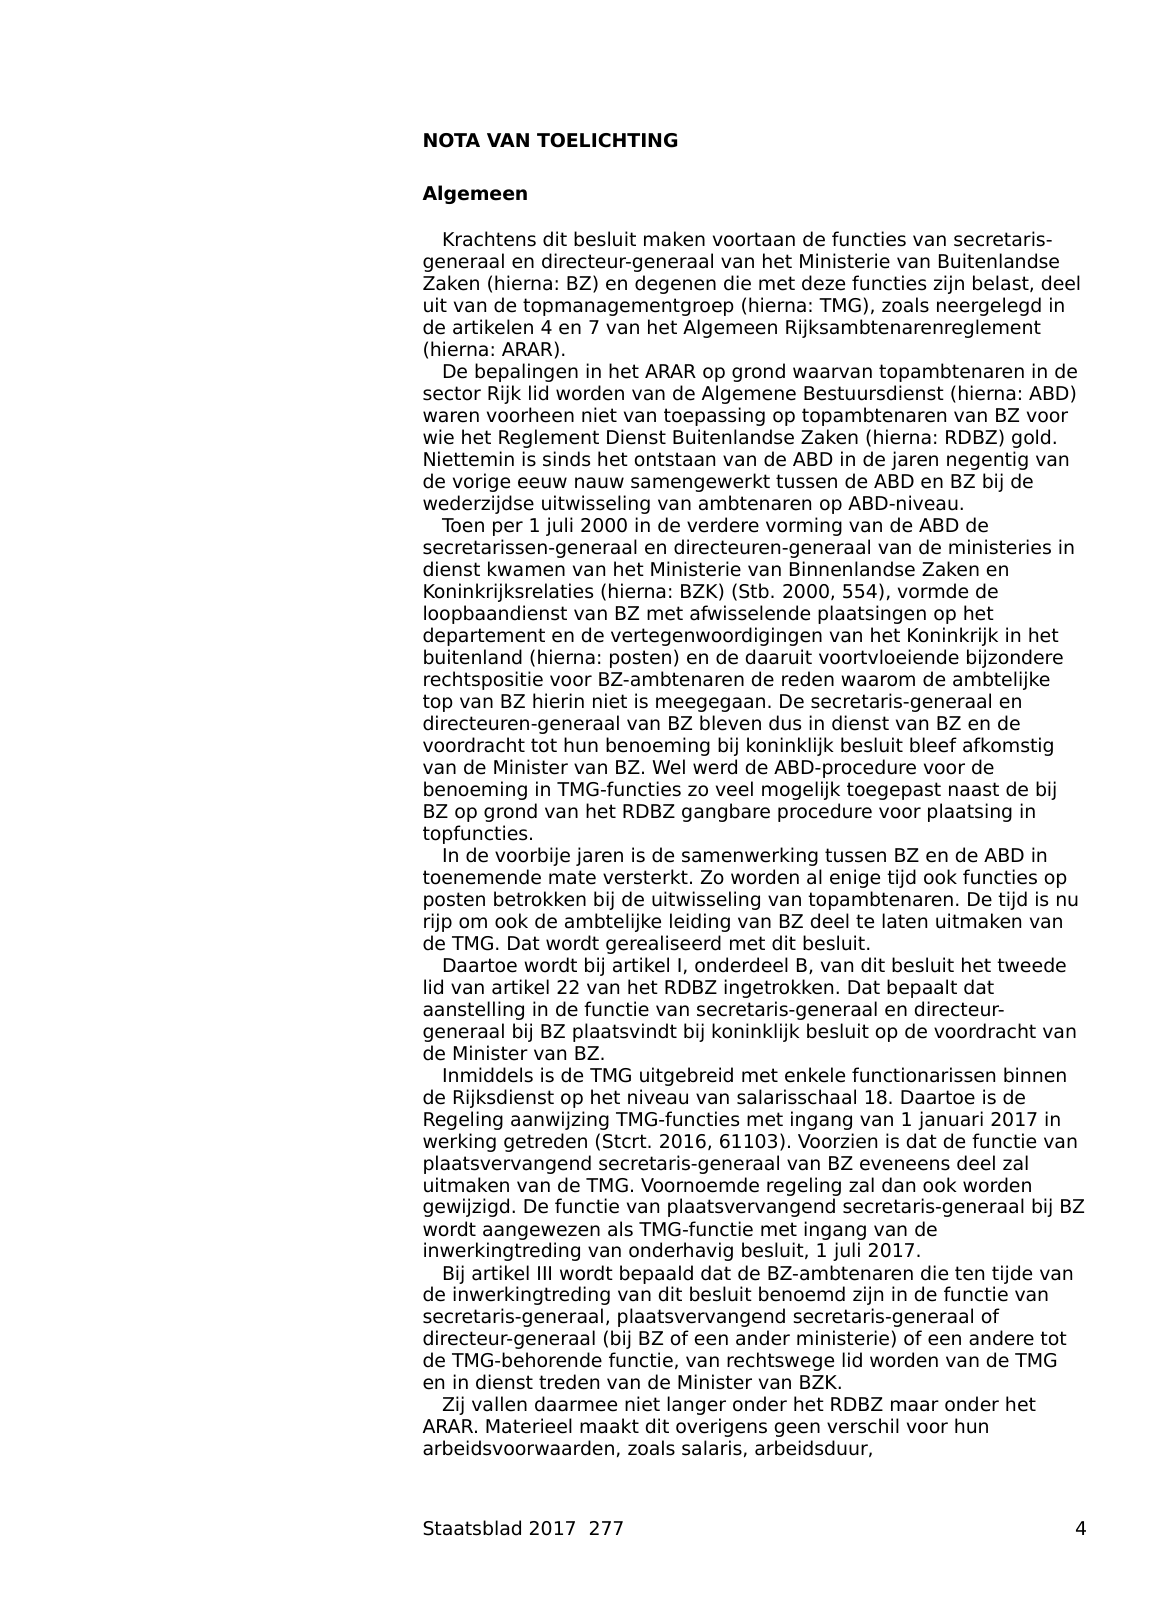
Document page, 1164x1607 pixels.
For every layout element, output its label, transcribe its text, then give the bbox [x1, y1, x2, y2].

subtitle Algemeen [422, 182, 1087, 204]
text In de voorbije jaren is de samenwerking tussen BZ en de ABD in toenemende mate versterkt. Zo worden al enige tijd ook functies op posten betrokken bij de uitwisseling van topambtenaren. De tijd is nu rijp om ook de ambtelijke leiding van BZ deel te laten uitmaken van de TMG. Dat wordt gerealiseerd met dit besluit. [422, 845, 1087, 955]
text Daartoe wordt bij artikel I, onderdeel B, van dit besluit het tweede lid van artikel 22 van het RDBZ ingetrokken. Dat bepaalt dat aanstelling in de functie van secretaris-generaal en directeur-generaal bij BZ plaatsvindt bij koninklijk besluit op de voordracht van de Minister van BZ. [422, 955, 1087, 1064]
text Bij artikel III wordt bepaald dat de BZ-ambtenaren die ten tijde van de inwerkingtreding van dit besluit benoemd zijn in de functie van secretaris-generaal, plaatsvervangend secretaris-generaal of directeur-generaal (bij BZ of een ander ministerie) of een andere tot de TMG-behorende functie, van rechtswege lid worden van de TMG en in dienst treden van de Minister van BZK. [422, 1262, 1087, 1394]
text De bepalingen in het ARAR op grond waarvan topambtenaren in de sector Rijk lid worden van de Algemene Bestuursdienst (hierna: ABD) waren voorheen niet van toepassing op topambtenaren van BZ voor wie het Reglement Dienst Buitenlandse Zaken (hierna: RDBZ) gold. Niettemin is sinds het ontstaan van de ABD in de jaren negentig van de vorige eeuw nauw samengewerkt tussen de ABD en BZ bij de wederzijdse uitwisseling van ambtenaren op ABD-niveau. [422, 361, 1087, 515]
subtitle NOTA VAN TOELICHTING [422, 130, 1087, 152]
text Zij vallen daarmee niet langer onder het RDBZ maar onder het ARAR. Materieel maakt dit overigens geen verschil voor hun arbeidsvoorwaarden, zoals salaris, arbeidsduur, [422, 1394, 1087, 1460]
text Krachtens dit besluit maken voortaan de functies van secretaris-generaal en directeur-generaal van het Ministerie van Buitenlandse Zaken (hierna: BZ) en degenen die met deze functies zijn belast, deel uit van de topmanagementgroep (hierna: TMG), zoals neergelegd in de artikelen 4 en 7 van het Algemeen Rijksambtenarenreglement (hierna: ARAR). [422, 229, 1087, 361]
text Inmiddels is de TMG uitgebreid met enkele functionarissen binnen de Rijksdienst op het niveau van salarisschaal 18. Daartoe is de Regeling aanwijzing TMG-functies met ingang van 1 januari 2017 in werking getreden (Stcrt. 2016, 61103). Voorzien is dat de functie van plaatsvervangend secretaris-generaal van BZ eveneens deel zal uitmaken van de TMG. Voornoemde regeling zal dan ook worden gewijzigd. De functie van plaatsvervangend secretaris-generaal bij BZ wordt aangewezen als TMG-functie met ingang van de inwerkingtreding van onderhavig besluit, 1 juli 2017. [422, 1064, 1087, 1262]
text Toen per 1 juli 2000 in de verdere vorming van de ABD de secretarissen-generaal en directeuren-generaal van de ministeries in dienst kwamen van het Ministerie van Binnenlandse Zaken en Koninkrijksrelaties (hierna: BZK) (Stb. 2000, 554), vormde de loopbaandienst van BZ met afwisselende plaatsingen op het departement en de vertegenwoordigingen van het Koninkrijk in het buitenland (hierna: posten) en de daaruit voortvloeiende bijzondere rechtspositie voor BZ-ambtenaren de reden waarom de ambtelijke top van BZ hierin niet is meegegaan. De secretaris-generaal en directeuren-generaal van BZ bleven dus in dienst van BZ en de voordracht tot hun benoeming bij koninklijk besluit bleef afkomstig van de Minister van BZ. Wel werd de ABD-procedure voor de benoeming in TMG-functies zo veel mogelijk toegepast naast de bij BZ op grond van het RDBZ gangbare procedure voor plaatsing in topfuncties. [422, 515, 1087, 845]
